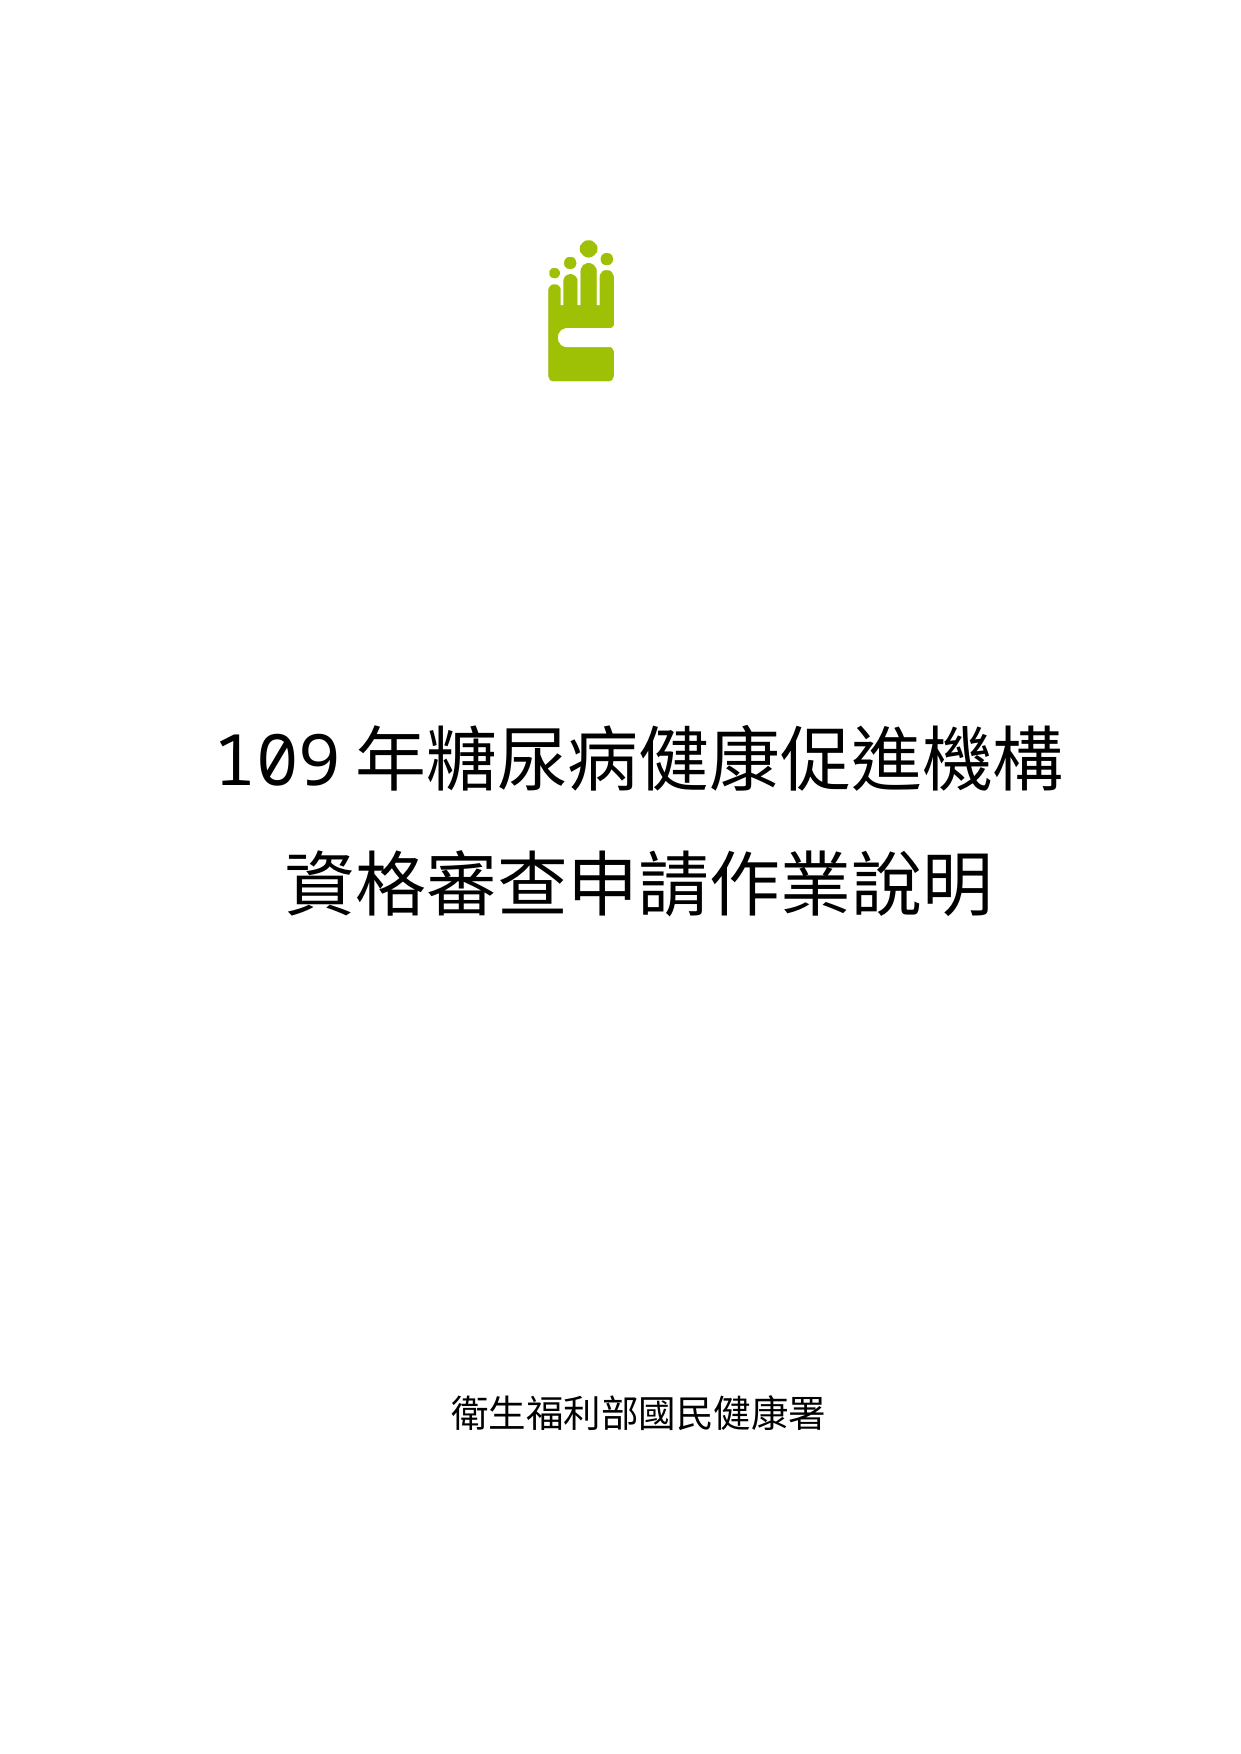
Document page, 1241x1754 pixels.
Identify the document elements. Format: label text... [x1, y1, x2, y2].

text 資格審查申請作業說明 [77, 807, 1200, 932]
text 衛生福利部國民健康署 [77, 1369, 1200, 1432]
text 109年糖尿病健康促進機構 [77, 682, 1200, 807]
